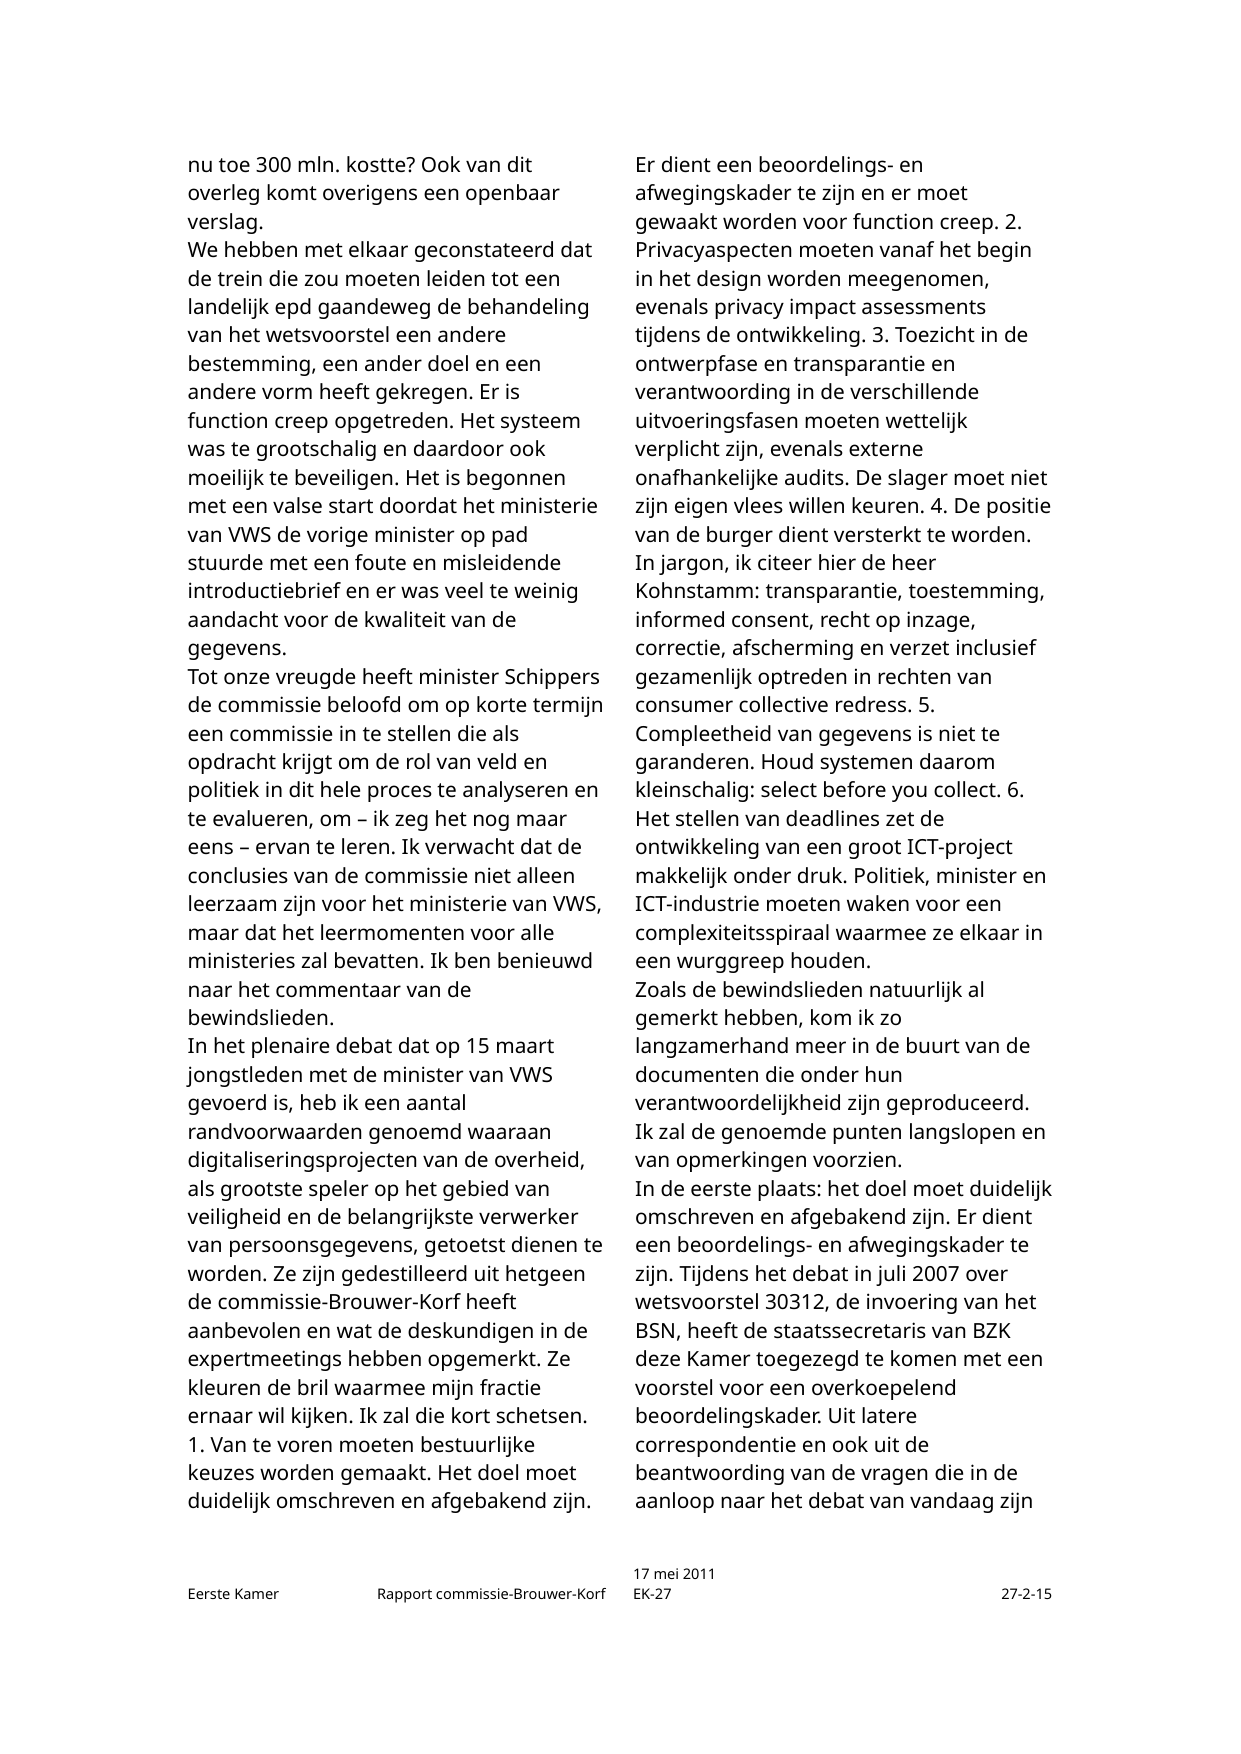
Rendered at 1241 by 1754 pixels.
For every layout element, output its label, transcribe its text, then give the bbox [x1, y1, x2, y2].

text nu toe 300 mln. kostte? Ook van dit overleg komt overigens een openbaar verslag. [187, 150, 605, 235]
text Zoals de bewindslieden natuurlijk al gemerkt hebben, kom ik zo langzamerhand meer in de buurt van de documenten die onder hun verantwoordelijkheid zijn geproduceerd. Ik zal de genoemde punten langslopen en van opmerkingen voorzien. [635, 975, 1053, 1174]
text Er dient een beoordelings- en afwegingskader te zijn en er moet gewaakt worden voor function creep. 2. Privacyaspecten moeten vanaf het begin in het design worden meegenomen, evenals privacy impact assessments tijdens de ontwikkeling. 3. Toezicht in de ontwerpfase en transparantie en verantwoording in de verschillende uitvoeringsfasen moeten wettelijk verplicht zijn, evenals externe onafhankelijke audits. De slager moet niet zijn eigen vlees willen keuren. 4. De positie van de burger dient versterkt te worden. In jargon, ik citeer hier de heer Kohnstamm: transparantie, toestemming, informed consent, recht op inzage, correctie, afscherming en verzet inclusief gezamenlijk optreden in rechten van consumer collective redress. 5. Compleetheid van gegevens is niet te garanderen. Houd systemen daarom kleinschalig: select before you collect. 6. Het stellen van deadlines zet de ontwikkeling van een groot ICT-project makkelijk onder druk. Politiek, minister en ICT-industrie moeten waken voor een complexiteitsspiraal waarmee ze elkaar in een wurggreep houden. [635, 150, 1053, 975]
text In de eerste plaats: het doel moet duidelijk omschreven en afgebakend zijn. Er dient een beoordelings- en afwegingskader te zijn. Tijdens het debat in juli 2007 over wetsvoorstel 30312, de invoering van het BSN, heeft de staatssecretaris van BZK deze Kamer toegezegd te komen met een voorstel voor een overkoepelend beoordelingskader. Uit latere correspondentie en ook uit de beantwoording van de vragen die in de aanloop naar het debat van vandaag zijn [635, 1174, 1053, 1515]
text We hebben met elkaar geconstateerd dat de trein die zou moeten leiden tot een landelijk epd gaandeweg de behandeling van het wetsvoorstel een andere bestemming, een ander doel en een andere vorm heeft gekregen. Er is function creep opgetreden. Het systeem was te grootschalig en daardoor ook moeilijk te beveiligen. Het is begonnen met een valse start doordat het ministerie van VWS de vorige minister op pad stuurde met een foute en misleidende introductiebrief en er was veel te weinig aandacht voor de kwaliteit van de gegevens. [187, 235, 605, 662]
text Tot onze vreugde heeft minister Schippers de commissie beloofd om op korte termijn een commissie in te stellen die als opdracht krijgt om de rol van veld en politiek in dit hele proces te analyseren en te evalueren, om – ik zeg het nog maar eens – ervan te leren. Ik verwacht dat de conclusies van de commissie niet alleen leerzaam zijn voor het ministerie van VWS, maar dat het leermomenten voor alle ministeries zal bevatten. Ik ben benieuwd naar het commentaar van de bewindslieden. [187, 662, 605, 1032]
text In het plenaire debat dat op 15 maart jongstleden met de minister van VWS gevoerd is, heb ik een aantal randvoorwaarden genoemd waaraan digitaliseringsprojecten van de overheid, als grootste speler op het gebied van veiligheid en de belangrijkste verwerker van persoonsgegevens, getoetst dienen te worden. Ze zijn gedestilleerd uit hetgeen de commissie-Brouwer-Korf heeft aanbevolen en wat de deskundigen in de expertmeetings hebben opgemerkt. Ze kleuren de bril waarmee mijn fractie ernaar wil kijken. Ik zal die kort schetsen. 1. Van te voren moeten bestuurlijke keuzes worden gemaakt. Het doel moet duidelijk omschreven en afgebakend zijn. [187, 1032, 605, 1515]
